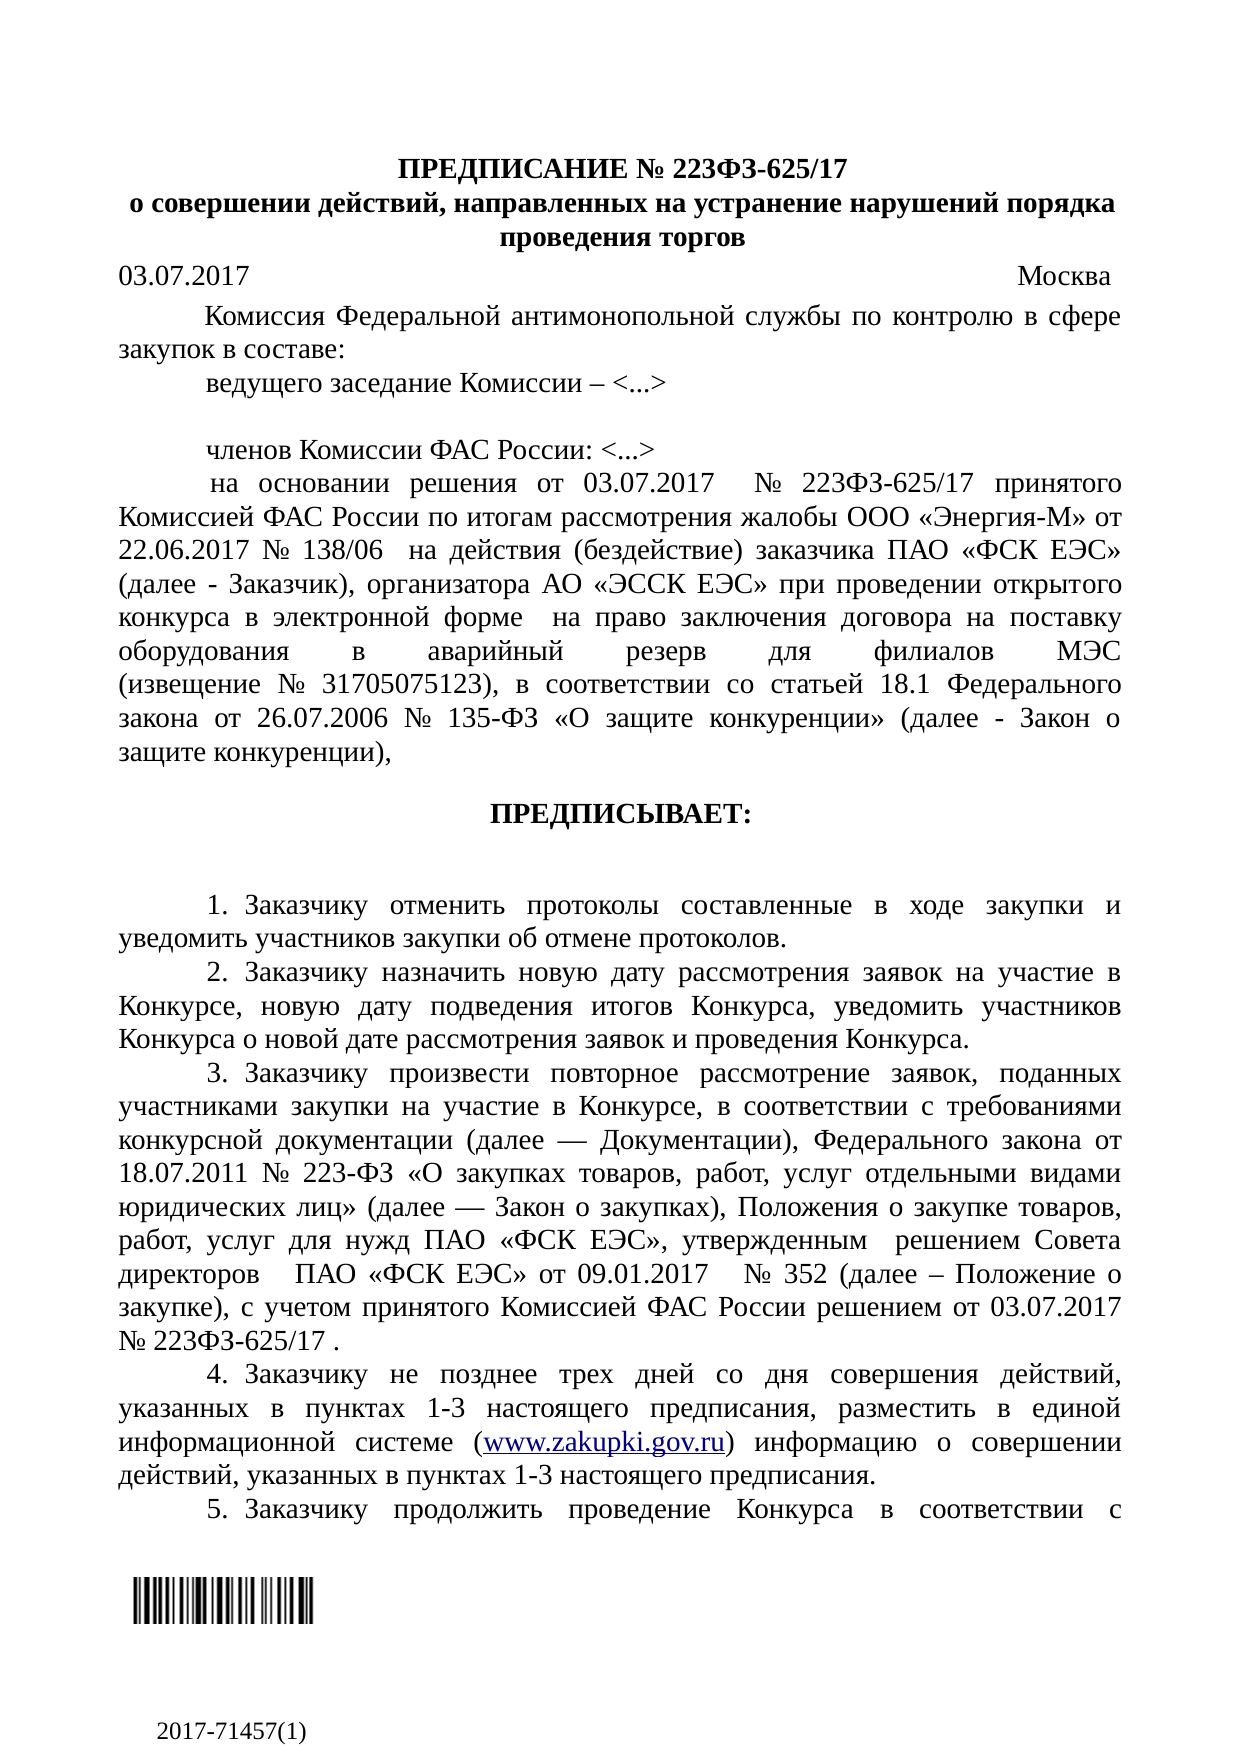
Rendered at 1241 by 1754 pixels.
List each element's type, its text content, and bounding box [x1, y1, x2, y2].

text ПРЕДПИСАНИЕ № 223ФЗ-625/17 [123, 152, 1122, 185]
text 03.07.2017 Москва [118, 258, 1122, 292]
text ведущего заседание Комиссии – <...> [118, 365, 1122, 398]
list Заказчику произвести повторное рассмотрение заявок, поданных участниками закупки на участие в Конкурсе, в соответствии с требованиями конкурсной документации (далее — Документации), Федерального закона от 18.07.2011 № 223-ФЗ «О закупках товаров, работ, услуг отдельными видами юридических лиц» (далее — Закон о закупках), Положения о закупке товаров, работ, услуг для нужд ПАО «ФСК ЕЭС», утвержденным решением Совета директоров ПАО «ФСК ЕЭС» от 09.01.2017 № 352 (далее – Положение о закупке), с учетом принятого Комиссией ФАС России решением от 03.07.2017 № 223ФЗ-625/17 . [118, 1055, 1122, 1357]
list Заказчику не позднее трех дней со дня совершения действий, указанных в пунктах 1-3 настоящего предписания, разместить в единой информационной системе (www.zakupki.gov.ru) информацию о совершении действий, указанных в пунктах 1-3 настоящего предписания. [118, 1357, 1122, 1491]
picture [118, 1577, 331, 1624]
list Заказчику назначить новую дату рассмотрения заявок на участие в Конкурсе, новую дату подведения итогов Конкурса, уведомить участников Конкурса о новой дате рассмотрения заявок и проведения Конкурса. [118, 954, 1122, 1055]
text на основании решения от 03.07.2017 № 223ФЗ-625/17 принятого Комиссией ФАС России по итогам рассмотрения жалобы ООО «Энергия-М» от 22.06.2017 № 138/06 на действия (бездействие) заказчика ПАО «ФСК ЕЭС» (далее - Заказчик), организатора АО «ЭССК ЕЭС» при проведении открытого конкурса в электронной форме на право заключения договора на поставку оборудования в аварийный резерв для филиалов МЭС (извещение № 31705075123), в соответствии со статьей 18.1 Федерального закона от 26.07.2006 № 135-ФЗ «О защите конкуренции» (далее - Закон о защите конкуренции), [118, 465, 1122, 767]
text Комиссия Федеральной антимонопольной службы по контролю в сфере закупок в составе: [118, 298, 1122, 365]
text членов Комиссии ФАС России: <...> [118, 432, 1122, 465]
list Заказчику отменить протоколы составленные в ходе закупки и уведомить участников закупки об отмене протоколов. [118, 887, 1122, 954]
list Заказчику продолжить проведение Конкурса в соответствии с [118, 1491, 1122, 1524]
text о совершении действий, направленных на устранение нарушений порядка проведения торгов [123, 185, 1122, 252]
text ПРЕДПИСЫВАЕТ: [118, 796, 1122, 829]
